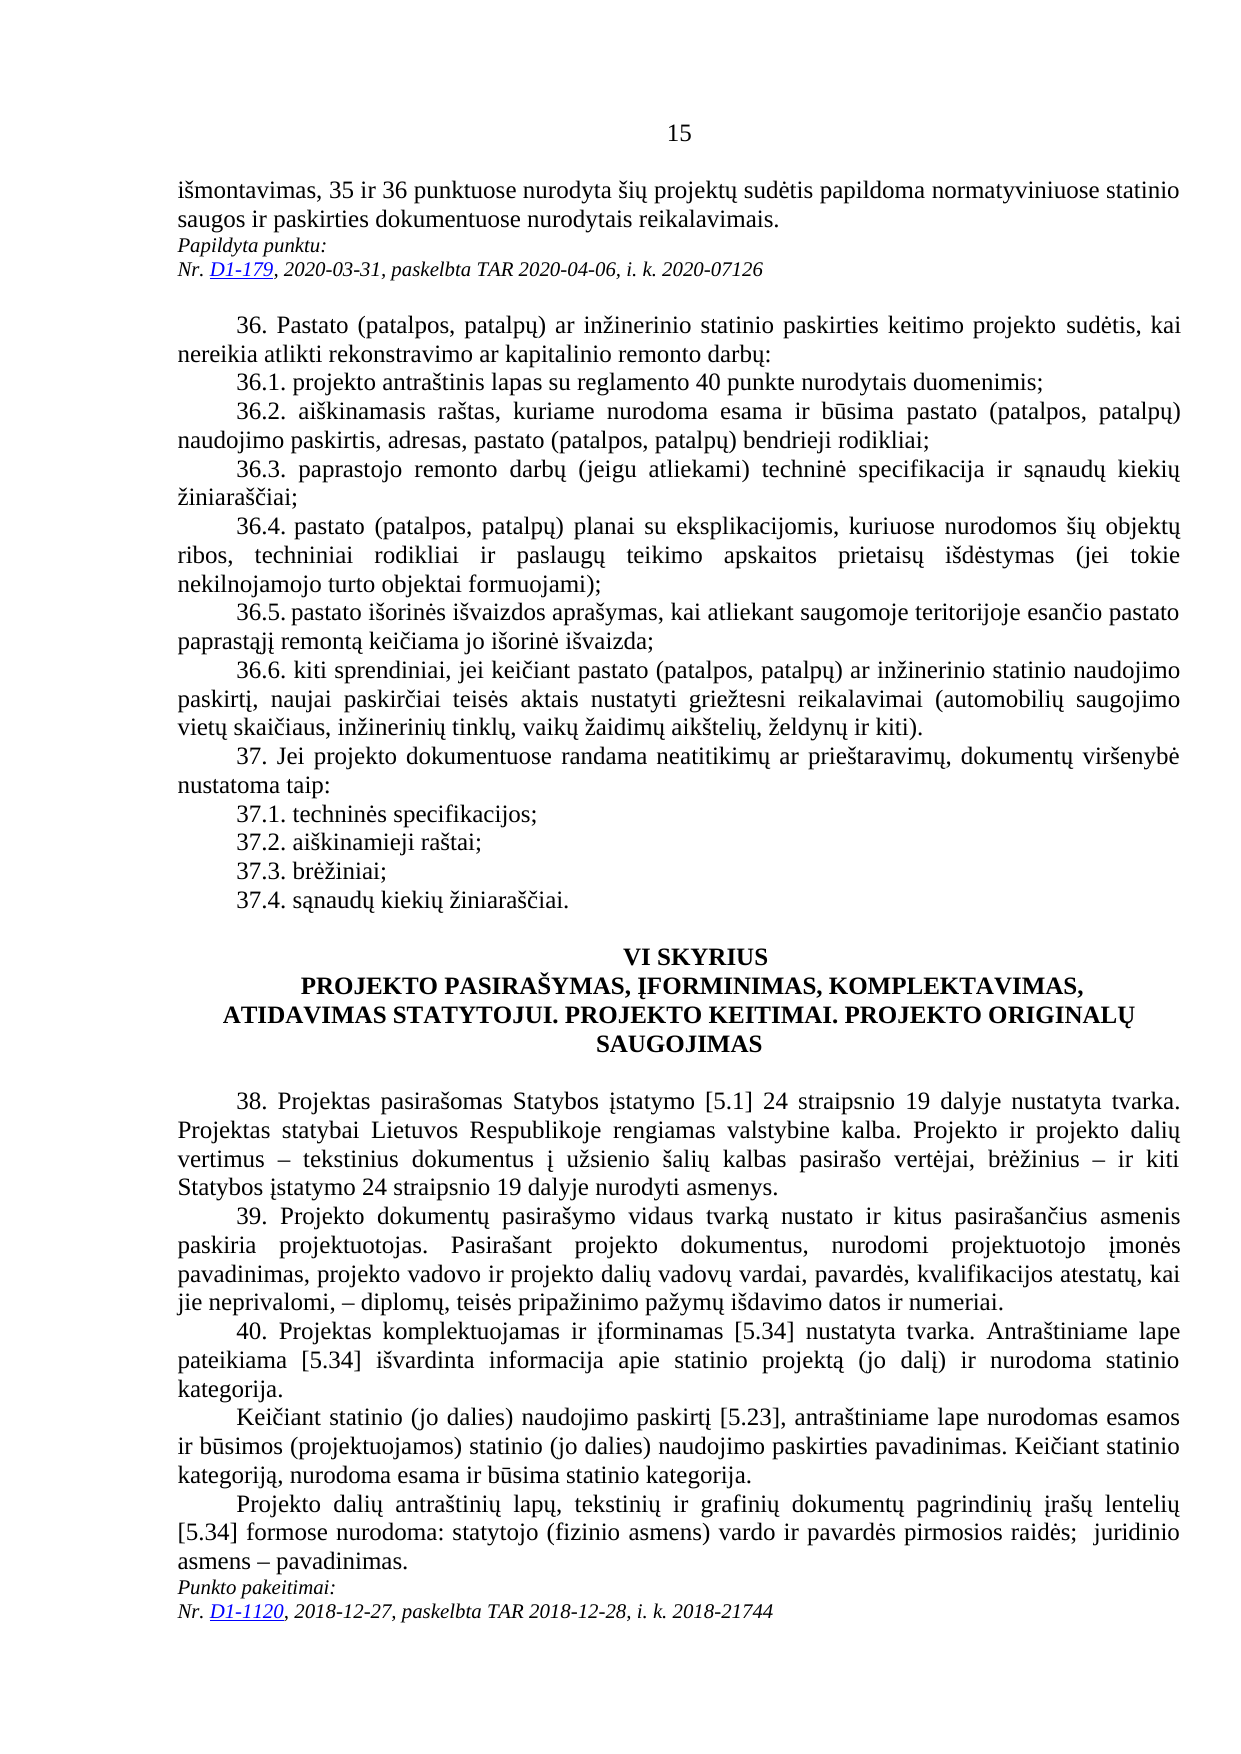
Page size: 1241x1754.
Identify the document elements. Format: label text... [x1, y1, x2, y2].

text 36.6. kiti sprendiniai, jei keičiant pastato (patalpos, patalpų) ar inžinerinio statinio naudojimo paskirtį, naujai paskirčiai teisės aktais nustatyti griežtesni reikalavimai (automobilių saugojimo vietų skaičiaus, inžinerinių tinklų, vaikų žaidimų aikštelių, želdynų ir kiti). [177, 655, 1181, 741]
text 36.1. projekto antraštinis lapas su reglamento 40 punkte nurodytais duomenimis; [177, 367, 1181, 396]
text VI SKYRIUS [177, 942, 1181, 971]
text 37. Jei projekto dokumentuose randama neatitikimų ar prieštaravimų, dokumentų viršenybė nustatoma taip: [177, 741, 1181, 799]
text Keičiant statinio (jo dalies) naudojimo paskirtį [5.23], antraštiniame lape nurodomas esamos ir būsimos (projektuojamos) statinio (jo dalies) naudojimo paskirties pavadinimas. Keičiant statinio kategoriją, nurodoma esama ir būsima statinio kategorija. [177, 1402, 1181, 1489]
text 38. Projektas pasirašomas Statybos įstatymo [5.1] 24 straipsnio 19 dalyje nustatyta tvarka. Projektas statybai Lietuvos Respublikoje rengiamas valstybine kalba. Projekto ir projekto dalių vertimus – tekstinius dokumentus į užsienio šalių kalbas pasirašo vertėjai, brėžinius – ir kiti Statybos įstatymo 24 straipsnio 19 dalyje nurodyti asmenys. [177, 1086, 1181, 1201]
text PROJEKTO PASIRAŠYMAS, ĮFORMINIMAS, KOMPLEKTAVIMAS, ATIDAVIMAS STATYTOJUI. PROJEKTO KEITIMAI. PROJEKTO ORIGINALŲ SAUGOJIMAS [177, 971, 1181, 1057]
text 36.5. pastato išorinės išvaizdos aprašymas, kai atliekant saugomoje teritorijoje esančio pastato paprastąjį remontą keičiama jo išorinė išvaizda; [177, 597, 1181, 655]
text 37.2. aiškinamieji raštai; [177, 827, 1181, 856]
text 37.3. brėžiniai; [177, 856, 1181, 885]
text 36.3. paprastojo remonto darbų (jeigu atliekami) techninė specifikacija ir sąnaudų kiekių žiniaraščiai; [177, 454, 1181, 511]
text išmontavimas, 35 ir 36 punktuose nurodyta šių projektų sudėtis papildoma normatyviniuose statinio saugos ir paskirties dokumentuose nurodytais reikalavimais. [177, 176, 1181, 233]
text 36. Pastato (patalpos, patalpų) ar inžinerinio statinio paskirties keitimo projekto sudėtis, kai nereikia atlikti rekonstravimo ar kapitalinio remonto darbų: [177, 310, 1181, 367]
text 37.1. techninės specifikacijos; [177, 799, 1181, 827]
text Projekto dalių antraštinių lapų, tekstinių ir grafinių dokumentų pagrindinių įrašų lentelių [5.34] formose nurodoma: statytojo (fizinio asmens) vardo ir pavardės pirmosios raidės; juridinio asmens – pavadinimas. [177, 1489, 1181, 1575]
text Punkto pakeitimai: [177, 1575, 1181, 1599]
text Nr. D1-1120, 2018-12-27, paskelbta TAR 2018-12-28, i. k. 2018-21744 [177, 1599, 1181, 1623]
text Papildyta punktu: [177, 233, 1181, 257]
text 36.4. pastato (patalpos, patalpų) planai su eksplikacijomis, kuriuose nurodomos šių objektų ribos, techniniai rodikliai ir paslaugų teikimo apskaitos prietaisų išdėstymas (jei tokie nekilnojamojo turto objektai formuojami); [177, 511, 1181, 597]
text 39. Projekto dokumentų pasirašymo vidaus tvarką nustato ir kitus pasirašančius asmenis paskiria projektuotojas. Pasirašant projekto dokumentus, nurodomi projektuotojo įmonės pavadinimas, projekto vadovo ir projekto dalių vadovų vardai, pavardės, kvalifikacijos atestatų, kai jie neprivalomi, – diplomų, teisės pripažinimo pažymų išdavimo datos ir numeriai. [177, 1201, 1181, 1316]
text 36.2. aiškinamasis raštas, kuriame nurodoma esama ir būsima pastato (patalpos, patalpų) naudojimo paskirtis, adresas, pastato (patalpos, patalpų) bendrieji rodikliai; [177, 396, 1181, 454]
text 37.4. sąnaudų kiekių žiniaraščiai. [177, 885, 1181, 914]
text Nr. D1-179, 2020-03-31, paskelbta TAR 2020-04-06, i. k. 2020-07126 [177, 257, 1181, 281]
text 40. Projektas komplektuojamas ir įforminamas [5.34] nustatyta tvarka. Antraštiniame lape pateikiama [5.34] išvardinta informacija apie statinio projektą (jo dalį) ir nurodoma statinio kategorija. [177, 1316, 1181, 1402]
